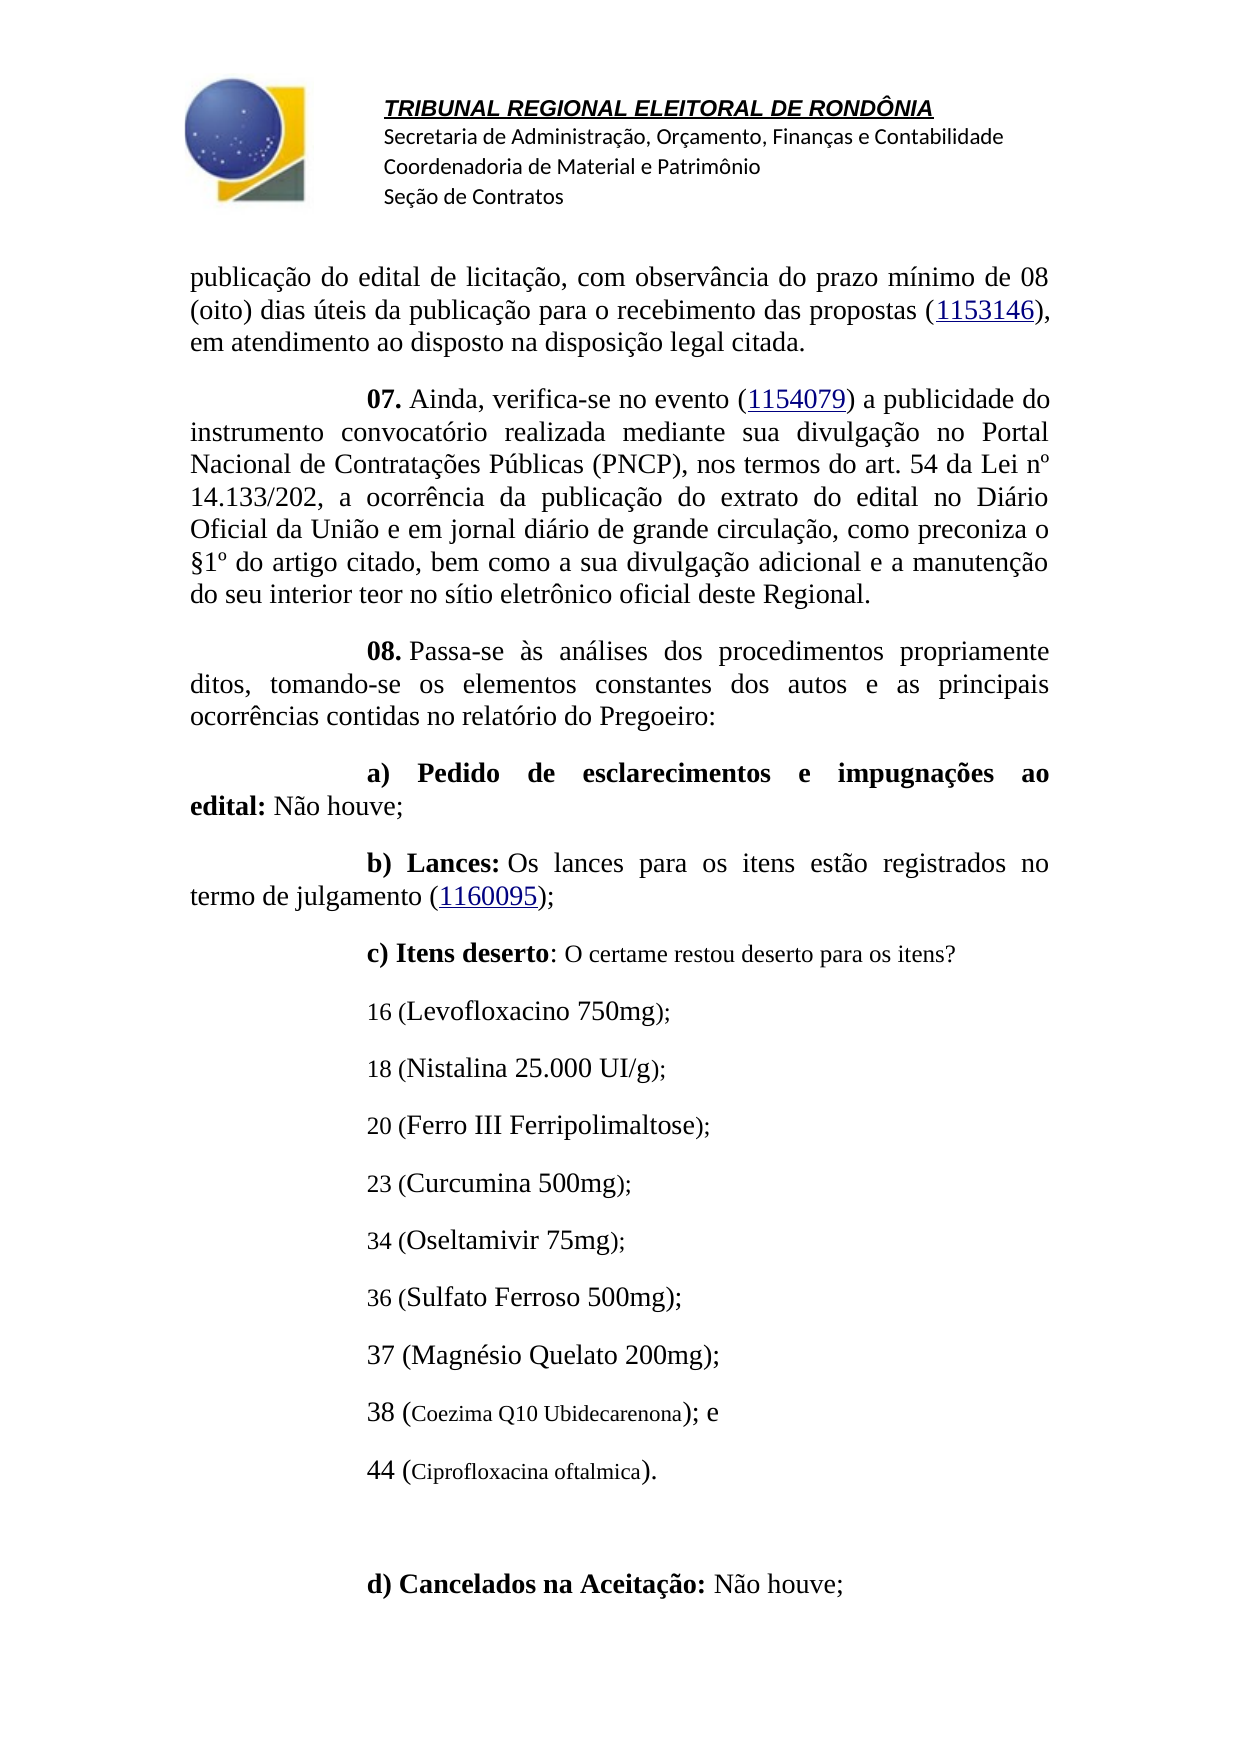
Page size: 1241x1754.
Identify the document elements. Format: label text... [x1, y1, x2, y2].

text 16 (Levofloxacino 750mg); [190, 993, 1051, 1026]
text publicação do edital de licitação, com observância do prazo mínimo de 08 (oito) dias úteis da publicação para o recebimento das propostas (1153146), em atendimento ao disposto na disposição legal citada. [190, 260, 1051, 358]
text 36 (Sulfato Ferroso 500mg); [190, 1281, 1051, 1313]
text a) Pedido de esclarecimentos e impugnações ao edital: Não houve; [190, 757, 1051, 821]
text 23 (Curcumina 500mg); [190, 1166, 1051, 1198]
text c) Itens deserto: O certame restou deserto para os itens? [190, 936, 1051, 968]
text 37 (Magnésio Quelato 200mg); [190, 1338, 1051, 1370]
text 08. Passa-se às análises dos procedimentos propriamente ditos, tomando-se os elementos constantes dos autos e as principais ocorrências contidas no relatório do Pregoeiro: [190, 634, 1051, 732]
text 20 (Ferro III Ferripolimaltose); [190, 1108, 1051, 1141]
text d) Cancelados na Aceitação: Não houve; [190, 1567, 1051, 1600]
text 44 (Ciprofloxacina oftalmica). [190, 1453, 1051, 1485]
text 07. Ainda, verifica-se no evento (1154079) a publicidade do instrumento convocatório realizada mediante sua divulgação no Portal Nacional de Contratações Públicas (PNCP), nos termos do art. 54 da Lei nº 14.133/202, a ocorrência da publicação do extrato do edital no Diário Oficial da União e em jornal diário de grande circulação, como preconiza o §1º do artigo citado, bem como a sua divulgação adicional e a manutenção do seu interior teor no sítio eletrônico oficial deste Regional. [190, 383, 1051, 609]
text 38 (Coezima Q10 Ubidecarenona); e [190, 1395, 1051, 1428]
text 18 (Nistalina 25.000 UI/g); [190, 1051, 1051, 1083]
text 34 (Oseltamivir 75mg); [190, 1223, 1051, 1256]
text b) Lances: Os lances para os itens estão registrados no termo de julgamento (1160095); [190, 846, 1051, 911]
